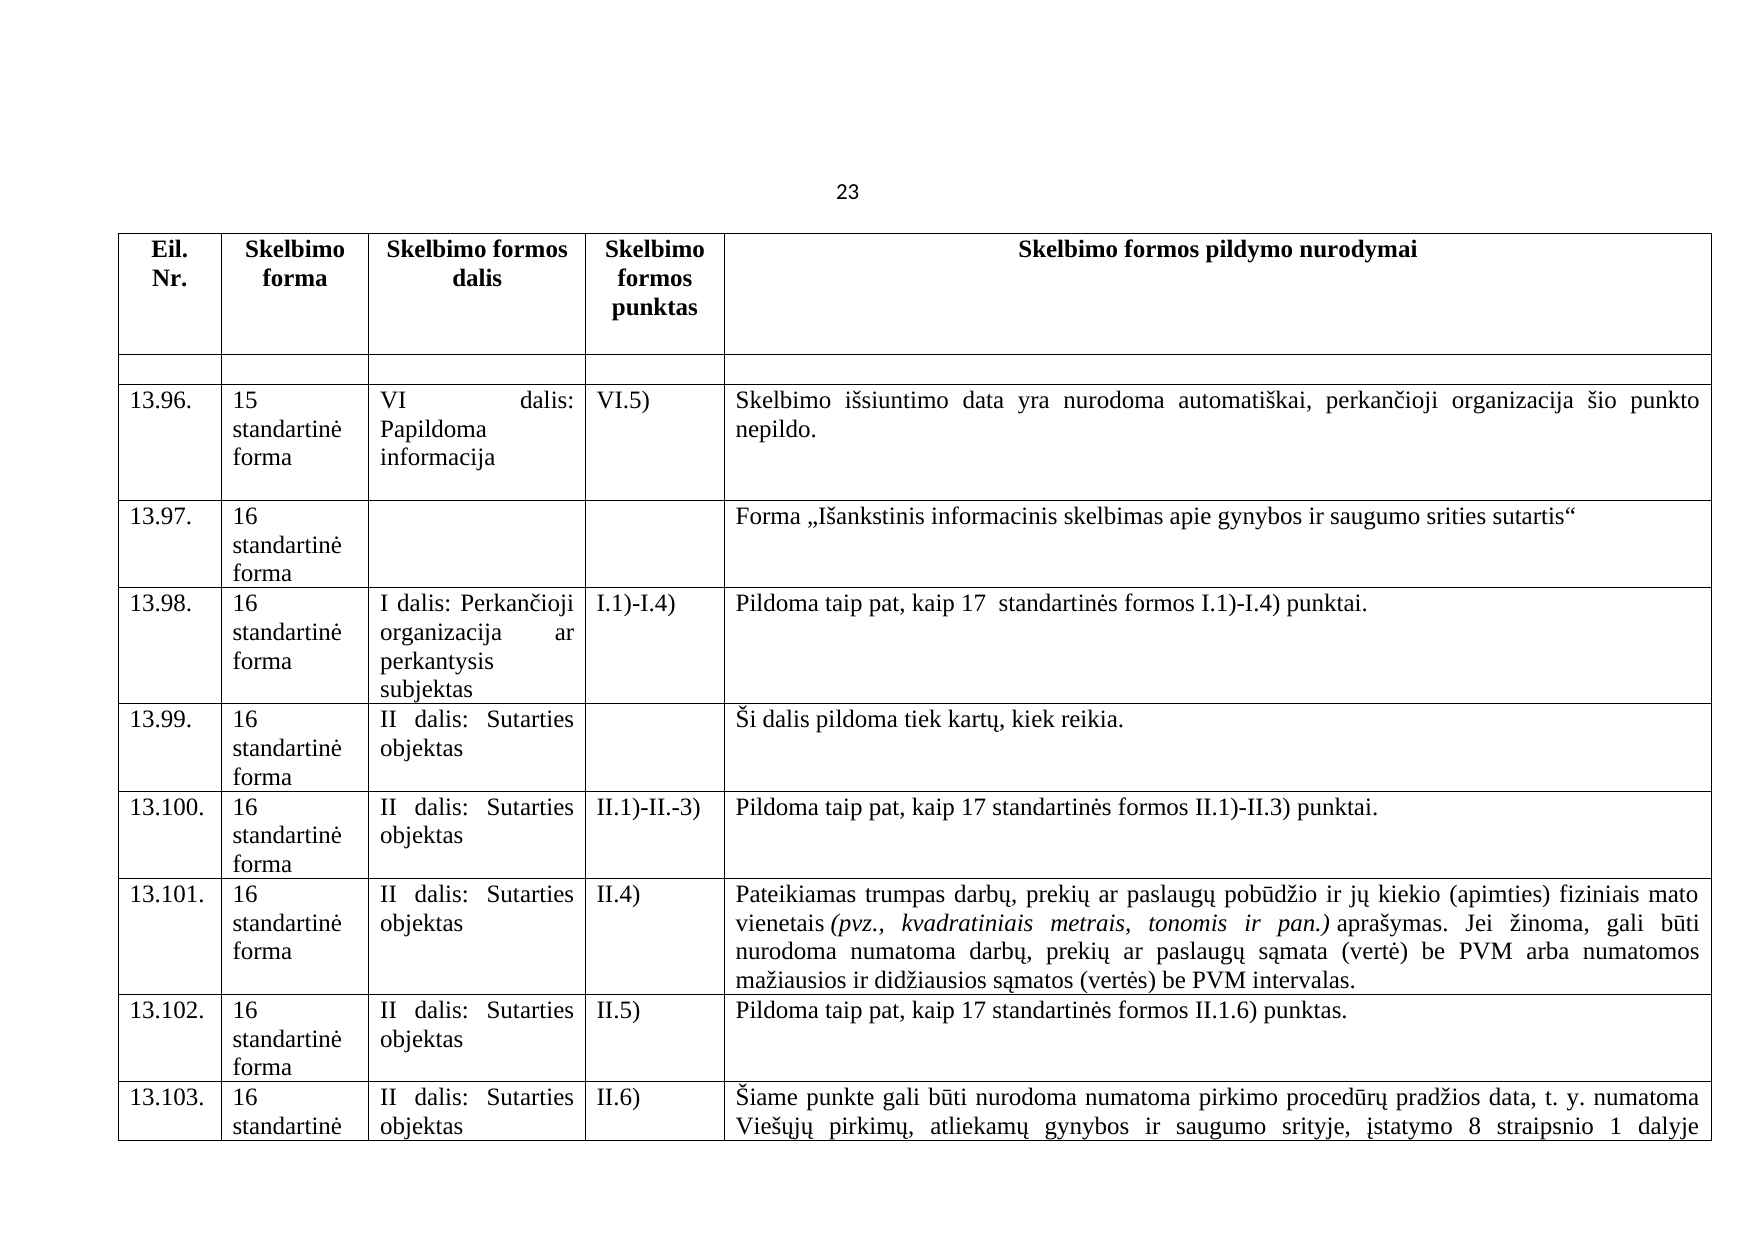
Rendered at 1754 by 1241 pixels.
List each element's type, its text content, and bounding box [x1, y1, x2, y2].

table_cell Pateikiamas trumpas darbų, prekių ar paslaugų pobūdžio ir jų kiekio (apimties) fiziniais mato vienetais (pvz., kvadratiniais metrais, tonomis ir pan.) aprašymas. Jei žinoma, gali būti nurodoma numatoma darbų, prekių ar paslaugų sąmata (vertė) be PVM arba numatomos mažiausios ir didžiausios sąmatos (vertės) be PVM intervalas. [725, 879, 1711, 994]
table_cell 13.100. [119, 792, 221, 878]
table_cell VI dalis: Papildoma informacija [369, 385, 585, 500]
table_cell II.5) [586, 995, 724, 1081]
table_cell [586, 355, 724, 384]
table_cell 16 standartinė forma [222, 501, 368, 587]
table_cell 16 standartinė forma [222, 588, 368, 703]
table_cell [725, 355, 1711, 384]
table_cell Šiame punkte gali būti nurodoma numatoma pirkimo procedūrų pradžios data, t. y. numatoma Viešųjų pirkimų, atliekamų gynybos ir saugumo srityje, įstatymo 8 straipsnio 1 dalyje [725, 1082, 1711, 1140]
table_header Skelbimo formos dalis [369, 234, 585, 354]
table_cell 13.97. [119, 501, 221, 587]
table_cell [586, 501, 724, 587]
table_cell Pildoma taip pat, kaip 17 standartinės formos II.1)-II.3) punktai. [725, 792, 1711, 878]
table_cell [119, 355, 221, 384]
table_header Eil. Nr. [119, 234, 221, 354]
table_cell 16 standartinė forma [222, 879, 368, 994]
table_cell 13.101. [119, 879, 221, 994]
table_cell [222, 355, 368, 384]
table_cell [586, 704, 724, 791]
table_cell VI.5) [586, 385, 724, 500]
table_cell II dalis: Sutarties objektas [369, 879, 585, 994]
table_cell II dalis: Sutarties objektas [369, 792, 585, 878]
table_cell Pildoma taip pat, kaip 17 standartinės formos II.1.6) punktas. [725, 995, 1711, 1081]
table_cell I.1)-I.4) [586, 588, 724, 703]
table_cell 15 standartinė forma [222, 385, 368, 500]
table_cell [369, 355, 585, 384]
table_header Skelbimo formos punktas [586, 234, 724, 354]
table_cell 13.99. [119, 704, 221, 791]
table_cell 16 standartinė [222, 1082, 368, 1140]
table_cell II dalis: Sutarties objektas [369, 704, 585, 791]
table_cell 16 standartinė forma [222, 995, 368, 1081]
table_cell II dalis: Sutarties objektas [369, 1082, 585, 1140]
table_cell II dalis: Sutarties objektas [369, 995, 585, 1081]
table_cell II.6) [586, 1082, 724, 1140]
table_cell II.4) [586, 879, 724, 994]
table_cell 13.96. [119, 385, 221, 500]
table_header Skelbimo forma [222, 234, 368, 354]
table_cell 13.98. [119, 588, 221, 703]
table_cell Forma „Išankstinis informacinis skelbimas apie gynybos ir saugumo srities sutartis“ [725, 501, 1711, 587]
table_cell 13.102. [119, 995, 221, 1081]
table_cell [369, 501, 585, 587]
table_cell Pildoma taip pat, kaip 17 standartinės formos I.1)-I.4) punktai. [725, 588, 1711, 703]
table_cell Skelbimo išsiuntimo data yra nurodoma automatiškai, perkančioji organizacija šio punkto nepildo. [725, 385, 1711, 500]
table_header Skelbimo formos pildymo nurodymai [725, 234, 1711, 354]
table_cell I dalis: Perkančioji organizacija ar perkantysis subjektas [369, 588, 585, 703]
table_cell 16 standartinė forma [222, 704, 368, 791]
table_cell 16 standartinė forma [222, 792, 368, 878]
table_cell 13.103. [119, 1082, 221, 1140]
table_cell II.1)-II.-3) [586, 792, 724, 878]
table_cell Ši dalis pildoma tiek kartų, kiek reikia. [725, 704, 1711, 791]
